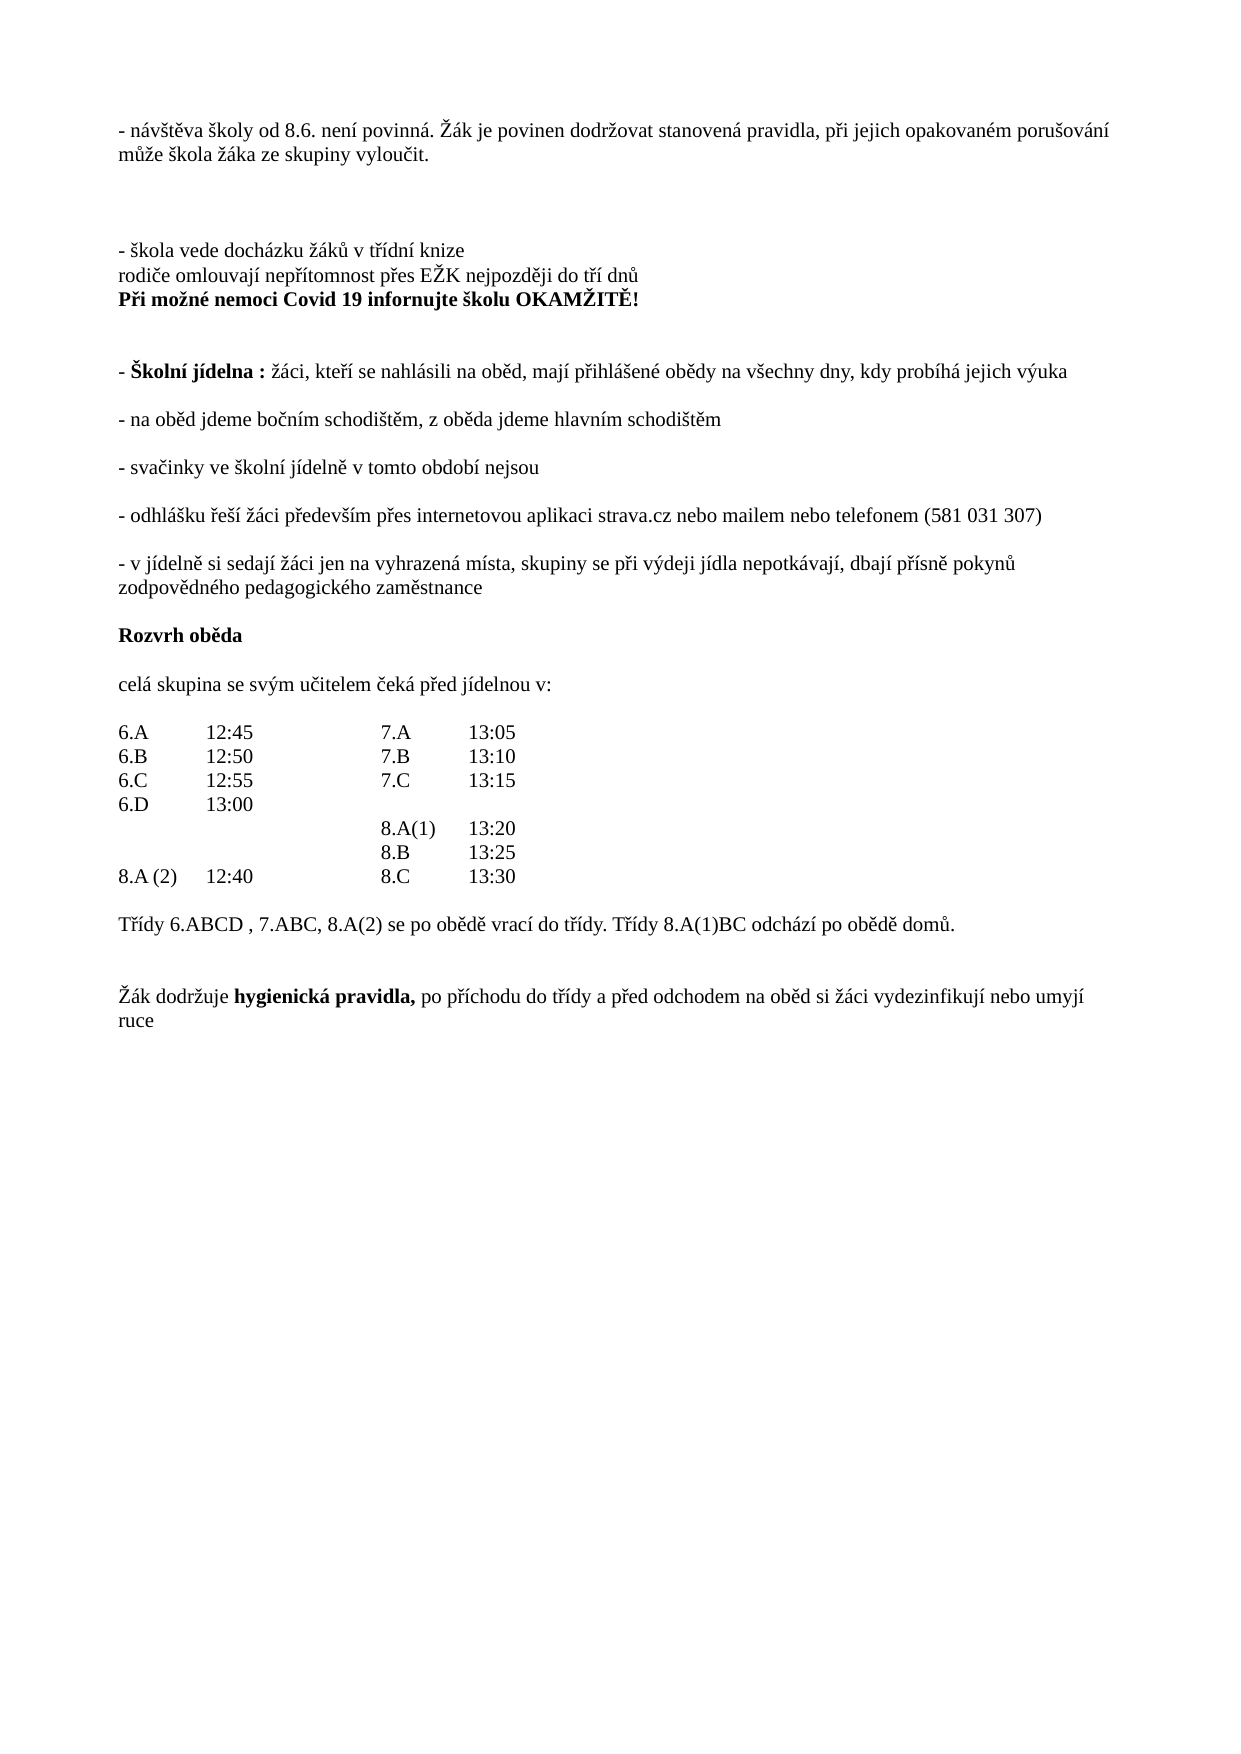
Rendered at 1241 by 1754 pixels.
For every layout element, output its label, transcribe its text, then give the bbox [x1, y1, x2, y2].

text - Školní jídelna : žáci, kteří se nahlásili na oběd, mají přihlášené obědy na všechny dny, kdy probíhá jejich výuka [118, 359, 1122, 383]
text - svačinky ve školní jídelně v tomto období nejsou [118, 455, 1122, 479]
text - odhlášku řeší žáci především přes internetovou aplikaci strava.cz nebo mailem nebo telefonem (581 031 307) [118, 503, 1122, 527]
text celá skupina se svým učitelem čeká před jídelnou v: [118, 672, 1122, 696]
text rodiče omlouvají nepřítomnost přes EŽK nejpozději do tří dnů [118, 262, 1122, 287]
text 6.B 12:50 7.B 13:10 [118, 744, 1122, 768]
text 8.A (2) 12:40 8.C 13:30 [118, 864, 1122, 888]
text - škola vede docházku žáků v třídní knize [118, 238, 1122, 262]
text Třídy 6.ABCD , 7.ABC, 8.A(2) se po obědě vrací do třídy. Třídy 8.A(1)BC odchází po obědě domů. [118, 912, 1122, 936]
text - na oběd jdeme bočním schodištěm, z oběda jdeme hlavním schodištěm [118, 407, 1122, 431]
text - v jídelně si sedají žáci jen na vyhrazená místa, skupiny se při výdeji jídla nepotkávají, dbají přísně pokynů zodpovědného pedagogického zaměstnance [118, 551, 1122, 599]
text 6.D 13:00 [118, 792, 1122, 816]
text 6.A 12:45 7.A 13:05 [118, 720, 1122, 744]
text Při možné nemoci Covid 19 infornujte školu OKAMŽITĚ! [118, 287, 1122, 311]
text 8.A(1) 13:20 [118, 816, 1122, 840]
text Žák dodržuje hygienická pravidla, po příchodu do třídy a před odchodem na oběd si žáci vydezinfikují nebo umyjí ruce [118, 984, 1122, 1032]
text - návštěva školy od 8.6. není povinná. Žák je povinen dodržovat stanovená pravidla, při jejich opakovaném porušování může škola žáka ze skupiny vyloučit. [118, 118, 1122, 166]
text Rozvrh oběda [118, 623, 1122, 647]
text 6.C 12:55 7.C 13:15 [118, 768, 1122, 792]
text 8.B 13:25 [118, 840, 1122, 864]
